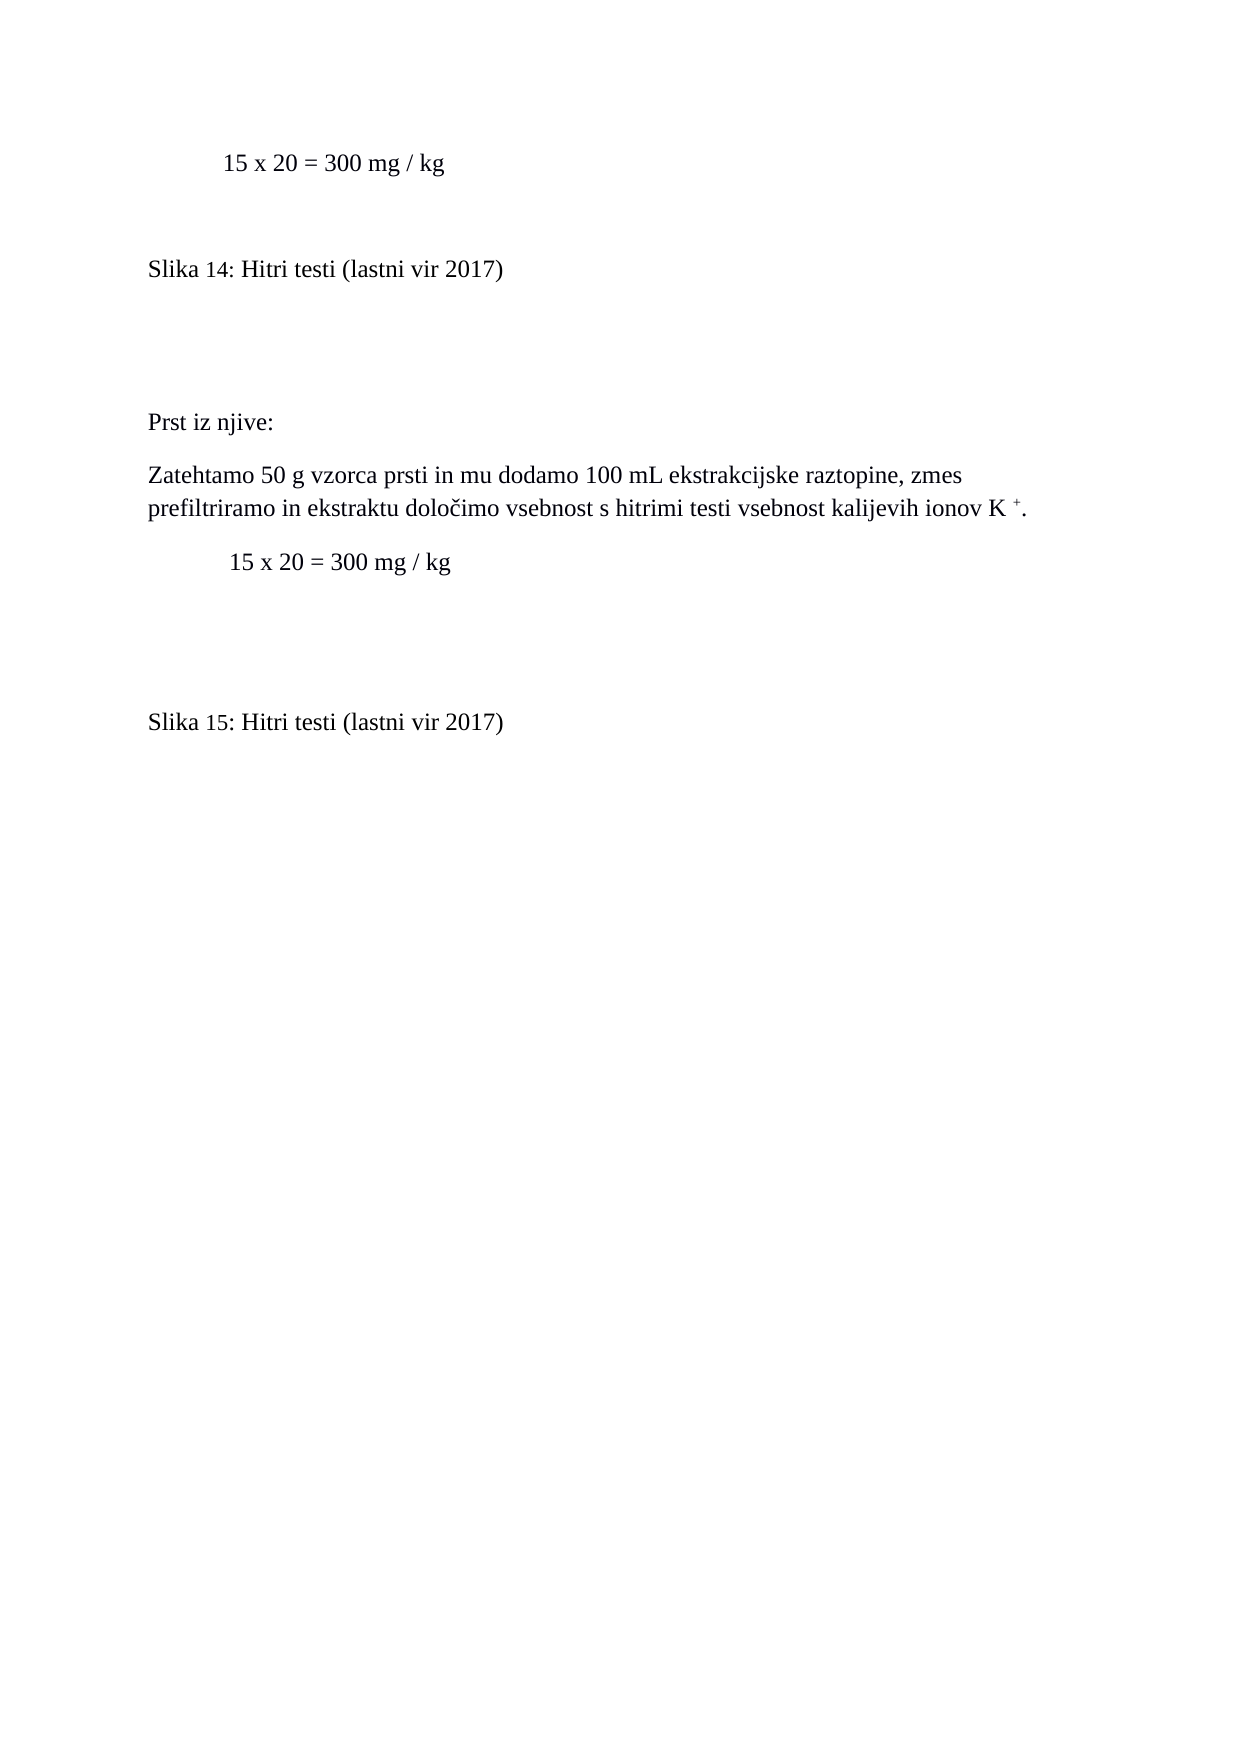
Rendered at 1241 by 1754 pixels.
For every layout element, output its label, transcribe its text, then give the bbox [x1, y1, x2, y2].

text 15 x 20 = 300 mg / kg [148, 547, 1093, 576]
text Prst iz njive: [148, 407, 1093, 436]
text Slika 15: Hitri testi (lastni vir 2017) [148, 707, 1093, 736]
text Zatehtamo 50 g vzorca prsti in mu dodamo 100 mL ekstrakcijske raztopine, zmes prefiltriramo in ekstraktu določimo vsebnost s hitrimi testi vsebnost kalijevih ionov K +. [148, 460, 1093, 522]
text 15 x 20 = 300 mg / kg [148, 148, 1093, 176]
text Slika 14: Hitri testi (lastni vir 2017) [148, 254, 1093, 283]
